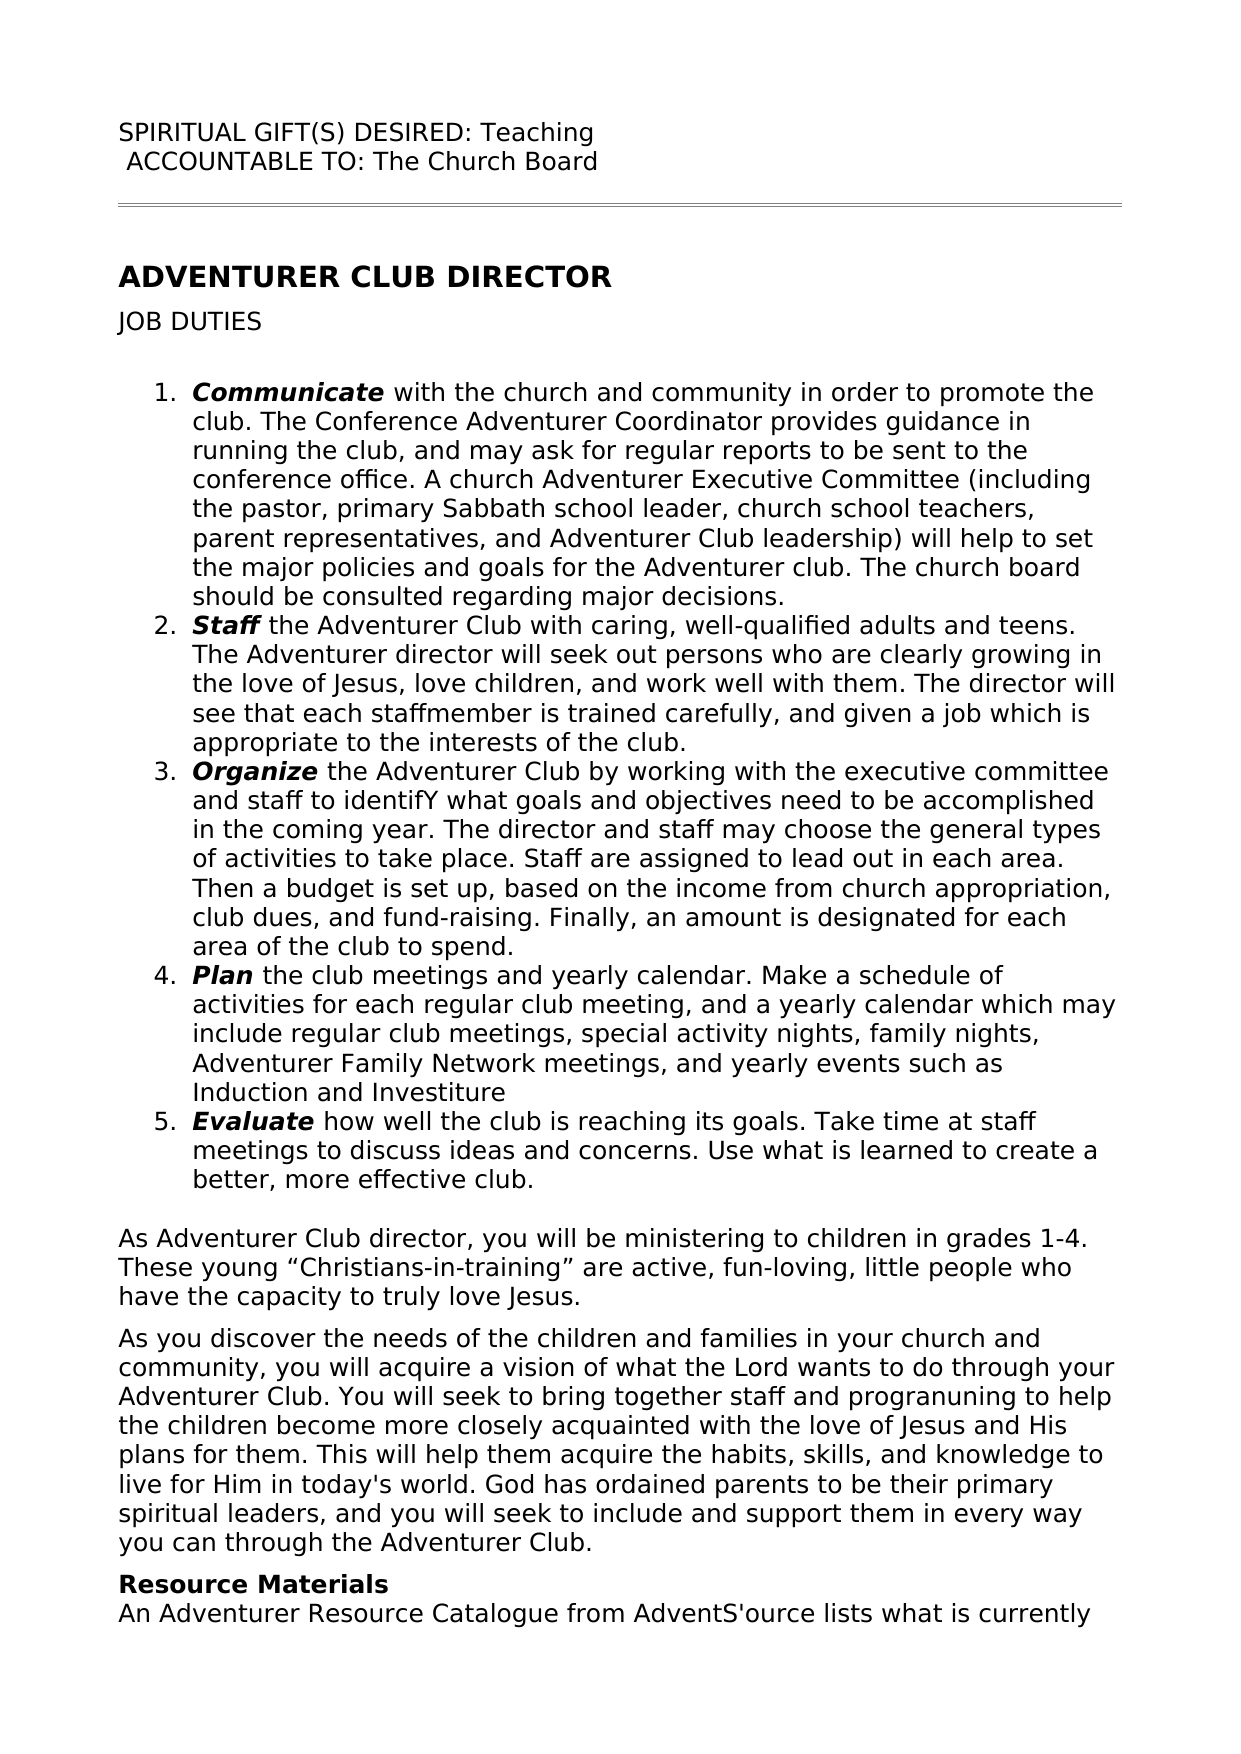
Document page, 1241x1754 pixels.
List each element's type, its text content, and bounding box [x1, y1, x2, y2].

list Plan the club meetings and yearly calendar. Make a schedule of activities for each regular club meeting, and a yearly calendar which may include regular club meetings, special activity nights, family nights, Adventurer Family Network meetings, and yearly events such as Induction and Investiture [177, 961, 1122, 1107]
text Resource Materials An Adventurer Resource Catalogue from AdventS'ource lists what is currently [118, 1570, 1122, 1628]
list Evaluate how well the club is reaching its goals. Take time at staff meetings to discuss ideas and concerns. Use what is learned to create a better, more effective club. [177, 1107, 1122, 1194]
list Organize the Adventurer Club by working with the executive committee and staff to identifY what goals and objectives need to be accomplished in the coming year. The director and staff may choose the general types of activities to take place. Staff are assigned to lead out in each area. Then a budget is set up, based on the income from church appropriation, club dues, and fund-raising. Finally, an amount is designated for each area of the club to spend. [177, 757, 1122, 961]
list Staff the Adventurer Club with caring, well-qualified adults and teens. The Adventurer director will seek out persons who are clearly growing in the love of Jesus, love children, and work well with them. The director will see that each staffmember is trained carefully, and given a job which is appropriate to the interests of the club. [177, 611, 1122, 757]
text As Adventurer Club director, you will be ministering to children in grades 1-4. These young “Christians-in-training” are active, fun-loving, little people who have the capacity to truly love Jesus. [118, 1224, 1122, 1312]
text SPIRITUAL GIFT(S) DESIRED: Teaching ACCOUNTABLE TO: The Church Board [118, 118, 1122, 176]
subtitle ADVENTURER CLUB DIRECTOR [118, 260, 1122, 294]
list Communicate with the church and community in order to promote the club. The Conference Adventurer Coordinator provides guidance in running the club, and may ask for regular reports to be sent to the conference office. A church Adventurer Executive Committee (including the pastor, primary Sabbath school leader, church school teachers, parent representatives, and Adventurer Club leadership) will help to set the major policies and goals for the Adventurer club. The church board should be consulted regarding major decisions. [177, 378, 1122, 611]
text JOB DUTIES [118, 307, 1122, 336]
text As you discover the needs of the children and families in your church and community, you will acquire a vision of what the Lord wants to do through your Adventurer Club. You will seek to bring together staff and progranuning to help the children become more closely acquainted with the love of Jesus and His plans for them. This will help them acquire the habits, skills, and knowledge to live for Him in today's world. God has ordained parents to be their primary spiritual leaders, and you will seek to include and support them in every way you can through the Adventurer Club. [118, 1324, 1122, 1557]
